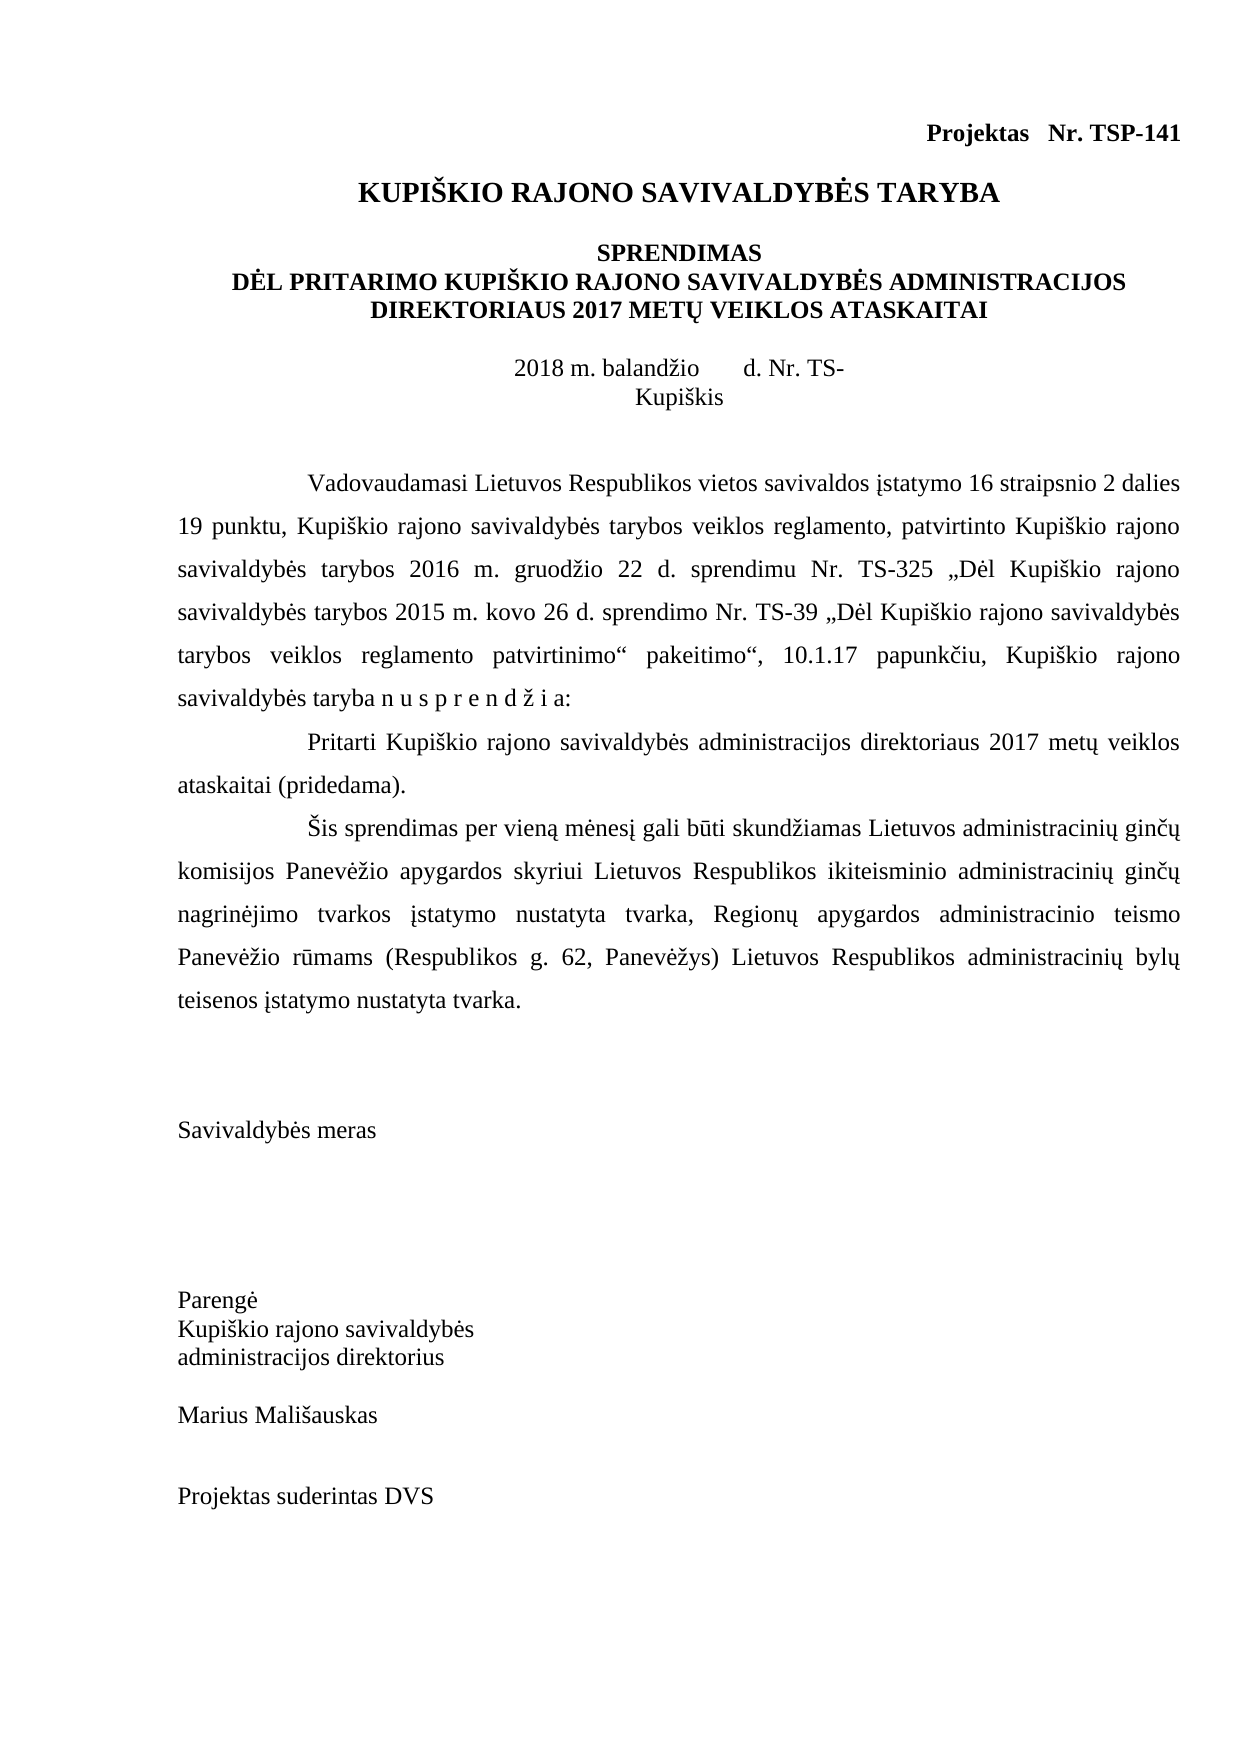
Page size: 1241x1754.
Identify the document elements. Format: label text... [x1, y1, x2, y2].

text Dėl PRITARIMO KUPIŠKIO RAJONO SAVIVALDYBĖS ADMINISTRACIJOS DIREKTORIAUS 2017 METŲ VEIKLOS ATASKAITAI [177, 267, 1181, 324]
text administracijos direktorius [177, 1342, 1181, 1371]
text Savivaldybės meras [177, 1115, 1181, 1143]
text Projektas Nr. TSP-141 [177, 118, 1181, 147]
text 2018 m. balandžio d. Nr. TS- [177, 353, 1181, 382]
text Kupiškio rajono savivaldybės [177, 1314, 1181, 1342]
text Vadovaudamasi Lietuvos Respublikos vietos savivaldos įstatymo 16 straipsnio 2 dalies 19 punktu, Kupiškio rajono savivaldybės tarybos veiklos reglamento, patvirtinto Kupiškio rajono savivaldybės tarybos 2016 m. gruodžio 22 d. sprendimu Nr. TS-325 „Dėl Kupiškio rajono savivaldybės tarybos 2015 m. kovo 26 d. sprendimo Nr. TS-39 „Dėl Kupiškio rajono savivaldybės tarybos veiklos reglamento patvirtinimo“ pakeitimo“, 10.1.17 papunkčiu, Kupiškio rajono savivaldybės taryba n u s p r e n d ž i a: [177, 468, 1181, 712]
text Marius Mališauskas [177, 1400, 1181, 1429]
text Projektas suderintas DVS [177, 1481, 1181, 1510]
text Kupiškis [177, 382, 1181, 410]
text Pritarti Kupiškio rajono savivaldybės administracijos direktoriaus 2017 metų veiklos ataskaitai (pridedama). [177, 727, 1181, 798]
text Parengė [177, 1285, 1181, 1314]
text SPRENDIMAS [177, 238, 1181, 267]
text Šis sprendimas per vieną mėnesį gali būti skundžiamas Lietuvos administracinių ginčų komisijos Panevėžio apygardos skyriui Lietuvos Respublikos ikiteisminio administracinių ginčų nagrinėjimo tvarkos įstatymo nustatyta tvarka, Regionų apygardos administracinio teismo Panevėžio rūmams (Respublikos g. 62, Panevėžys) Lietuvos Respublikos administracinių bylų teisenos įstatymo nustatyta tvarka. [177, 813, 1181, 1014]
text KUPIŠKIO RAJONO SAVIVALDYBĖS TARYBA [177, 176, 1181, 209]
